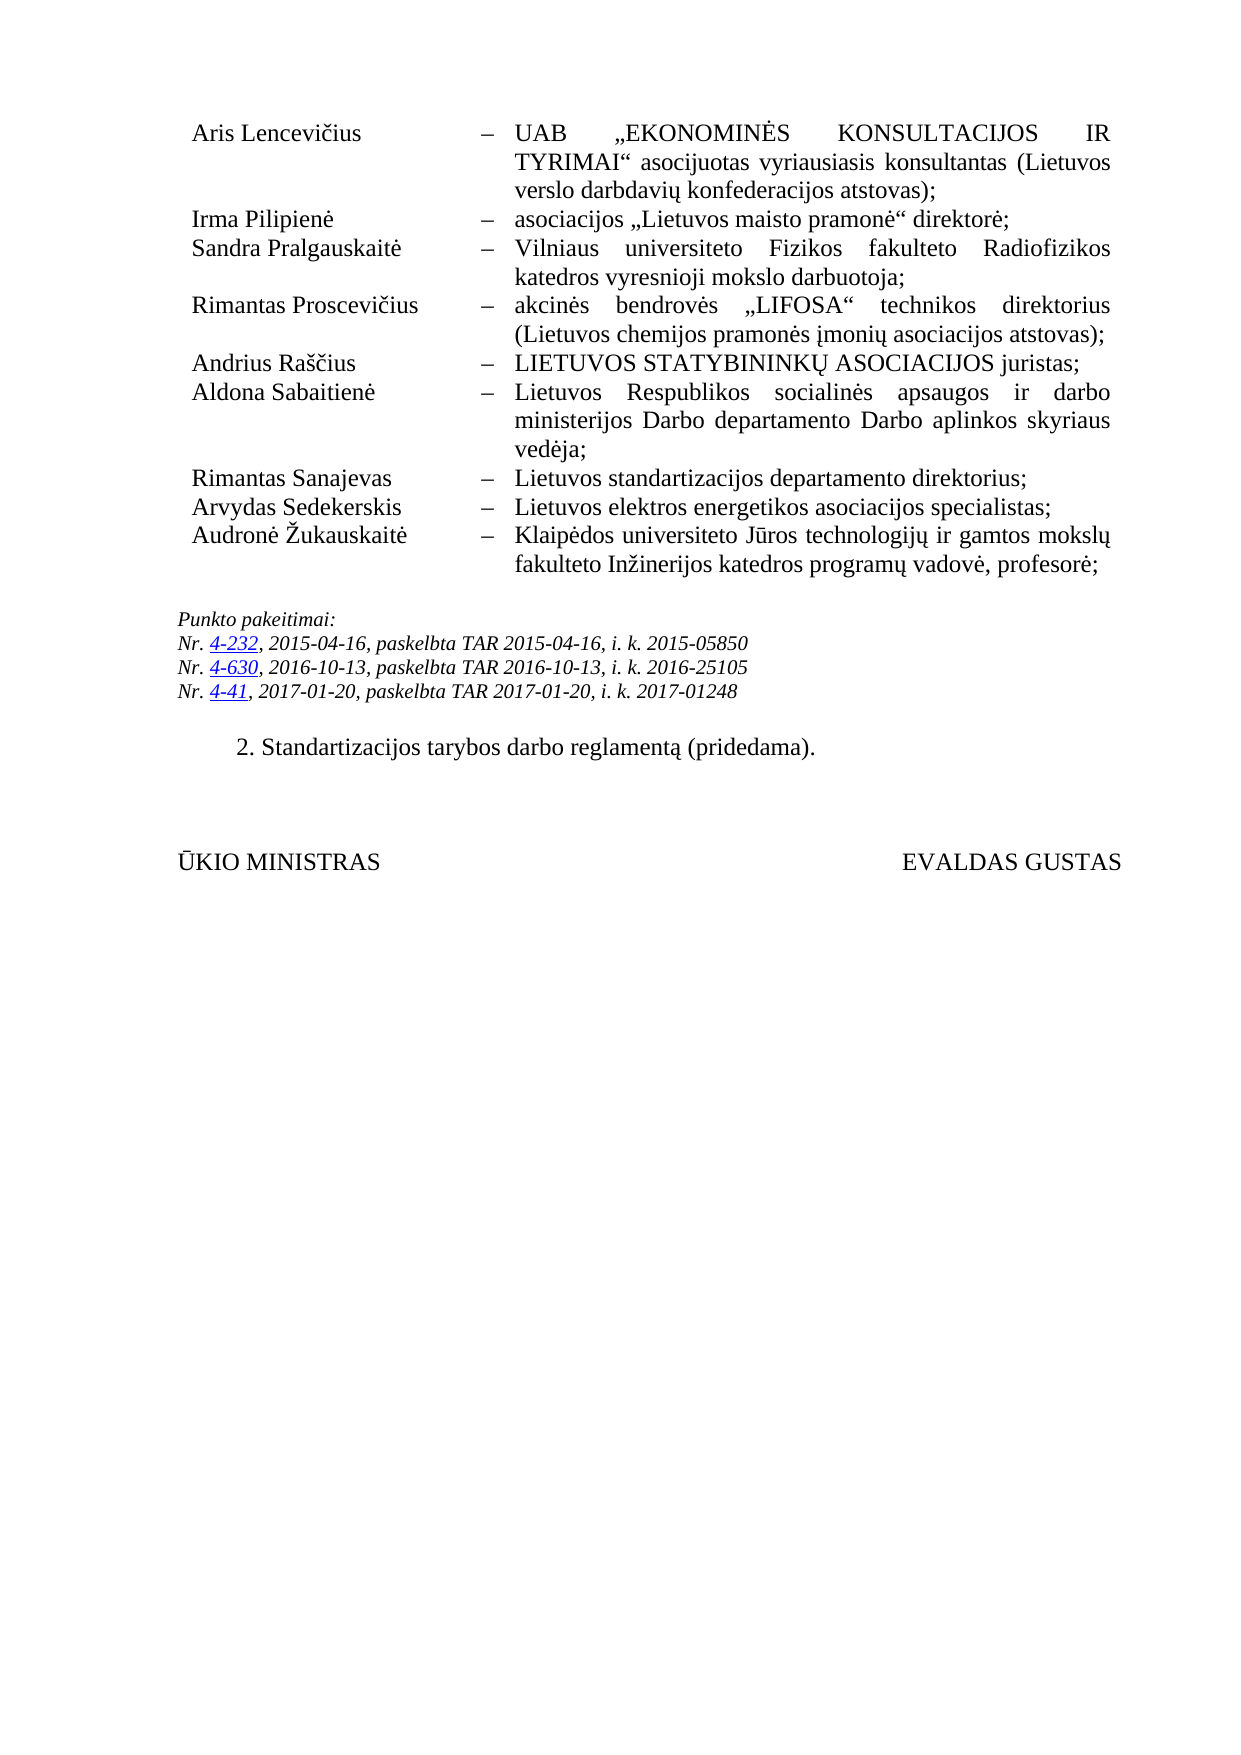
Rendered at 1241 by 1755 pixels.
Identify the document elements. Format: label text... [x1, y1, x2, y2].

table_cell Irma Pilipienė [189, 204, 468, 233]
text Nr. 4-630, 2016-10-13, paskelbta TAR 2016-10-13, i. k. 2016-25105 [177, 655, 1122, 679]
table_cell – [468, 348, 503, 377]
table_cell Andrius Raščius [189, 348, 468, 377]
table_cell asociacijos „Lietuvos maisto pramonė“ direktorė; [503, 204, 1122, 233]
table_cell Audronė Žukauskaitė [189, 521, 468, 578]
table_cell Aldona Sabaitienė [189, 377, 468, 463]
table_cell Lietuvos standartizacijos departamento direktorius; [503, 463, 1122, 492]
text Nr. 4-41, 2017-01-20, paskelbta TAR 2017-01-20, i. k. 2017-01248 [177, 679, 1122, 703]
table_cell LIETUVOS STATYBININKŲ ASOCIACIJOS juristas; [503, 348, 1122, 377]
table_cell – [468, 291, 503, 348]
table_cell Rimantas Proscevičius [189, 291, 468, 348]
table_cell – [468, 492, 503, 521]
text Punkto pakeitimai: [177, 607, 1122, 631]
text Ūkio ministras Evaldas Gustas [177, 847, 1122, 876]
table_cell Rimantas Sanajevas [189, 463, 468, 492]
table_cell – [468, 233, 503, 291]
text 2. Standartizacijos tarybos darbo reglamentą (pridedama). [177, 732, 1122, 761]
table_cell Arvydas Sedekerskis [189, 492, 468, 521]
table_cell Lietuvos elektros energetikos asociacijos specialistas; [503, 492, 1122, 521]
table_cell akcinės bendrovės „LIFOSA“ technikos direktorius (Lietuvos chemijos pramonės įmonių asociacijos atstovas); [503, 291, 1122, 348]
table_cell Vilniaus universiteto Fizikos fakulteto Radiofizikos katedros vyresnioji mokslo darbuotoja; [503, 233, 1122, 291]
text Nr. 4-232, 2015-04-16, paskelbta TAR 2015-04-16, i. k. 2015-05850 [177, 631, 1122, 655]
table_cell Lietuvos Respublikos socialinės apsaugos ir darbo ministerijos Darbo departamento Darbo aplinkos skyriaus vedėja; [503, 377, 1122, 463]
table_cell – [468, 204, 503, 233]
table_cell – [468, 377, 503, 463]
table_cell Klaipėdos universiteto Jūros technologijų ir gamtos mokslų fakulteto Inžinerijos katedros programų vadovė, profesorė; [503, 521, 1122, 578]
table_cell – [468, 463, 503, 492]
table_cell – [468, 521, 503, 578]
table_cell – [468, 118, 503, 204]
table_cell UAB „EKONOMINĖS KONSULTACIJOS IR TYRIMAI“ asocijuotas vyriausiasis konsultantas (Lietuvos verslo darbdavių konfederacijos atstovas); [503, 118, 1122, 204]
table_cell Sandra Pralgauskaitė [189, 233, 468, 291]
table_cell Aris Lencevičius [189, 118, 468, 204]
